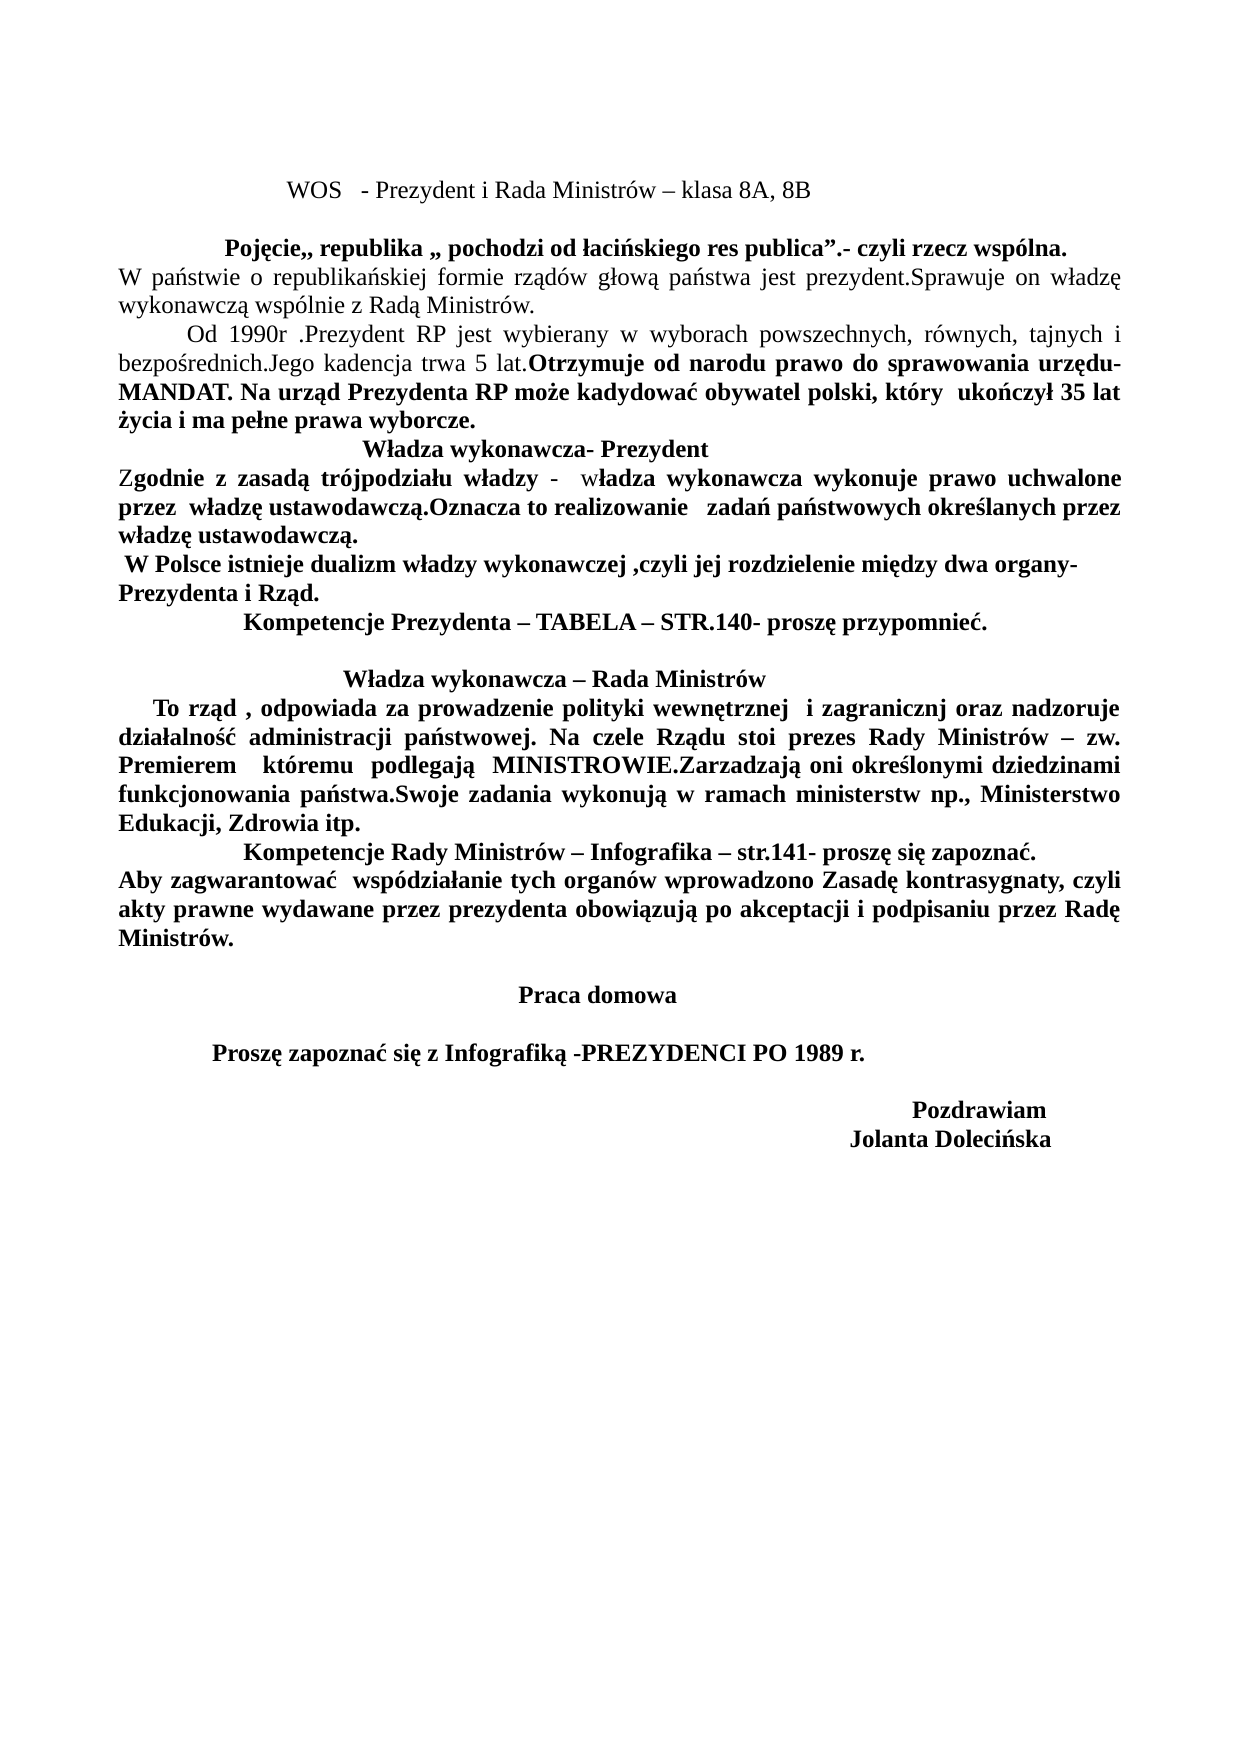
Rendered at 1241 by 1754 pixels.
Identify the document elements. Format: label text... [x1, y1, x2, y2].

text Zgodnie z zasadą trójpodziału władzy - władza wykonawcza wykonuje prawo uchwalone przez władzę ustawodawczą.Oznacza to realizowanie zadań państwowych określanych przez władzę ustawodawczą. [118, 463, 1122, 549]
text WOS - Prezydent i Rada Ministrów – klasa 8A, 8B [118, 176, 1122, 204]
text Proszę zapoznać się z Infografiką -PREZYDENCI PO 1989 r. [118, 1038, 1122, 1067]
text Jolanta Dolecińska [118, 1124, 1122, 1153]
text Władza wykonawcza – Rada Ministrów [118, 664, 1122, 693]
text W Polsce istnieje dualizm władzy wykonawczej ,czyli jej rozdzielenie między dwa organy- Prezydenta i Rząd. [118, 549, 1122, 607]
text Kompetencje Prezydenta – TABELA – STR.140- proszę przypomnieć. [118, 607, 1122, 636]
text Pojęcie,, republika „ pochodzi od łacińskiego res publica”.- czyli rzecz wspólna. [118, 233, 1122, 262]
text W państwie o republikańskiej formie rządów głową państwa jest prezydent.Sprawuje on władzę wykonawczą wspólnie z Radą Ministrów. [118, 262, 1122, 319]
text Aby zagwarantować wspódziałanie tych organów wprowadzono Zasadę kontrasygnaty, czyli akty prawne wydawane przez prezydenta obowiązują po akceptacji i podpisaniu przez Radę Ministrów. [118, 866, 1122, 952]
text Praca domowa [118, 981, 1122, 1009]
text Kompetencje Rady Ministrów – Infografika – str.141- proszę się zapoznać. [118, 837, 1122, 866]
text Pozdrawiam [118, 1096, 1122, 1124]
text To rząd , odpowiada za prowadzenie polityki wewnętrznej i zagranicznj oraz nadzoruje działalność administracji państwowej. Na czele Rządu stoi prezes Rady Ministrów – zw. Premierem któremu podlegają MINISTROWIE.Zarzadzają oni określonymi dziedzinami funkcjonowania państwa.Swoje zadania wykonują w ramach ministerstw np., Ministerstwo Edukacji, Zdrowia itp. [118, 693, 1122, 837]
text Od 1990r .Prezydent RP jest wybierany w wyborach powszechnych, równych, tajnych i bezpośrednich.Jego kadencja trwa 5 lat.Otrzymuje od narodu prawo do sprawowania urzędu- MANDAT. Na urząd Prezydenta RP może kadydować obywatel polski, który ukończył 35 lat życia i ma pełne prawa wyborcze. [118, 319, 1122, 434]
text Władza wykonawcza- Prezydent [118, 434, 1122, 463]
